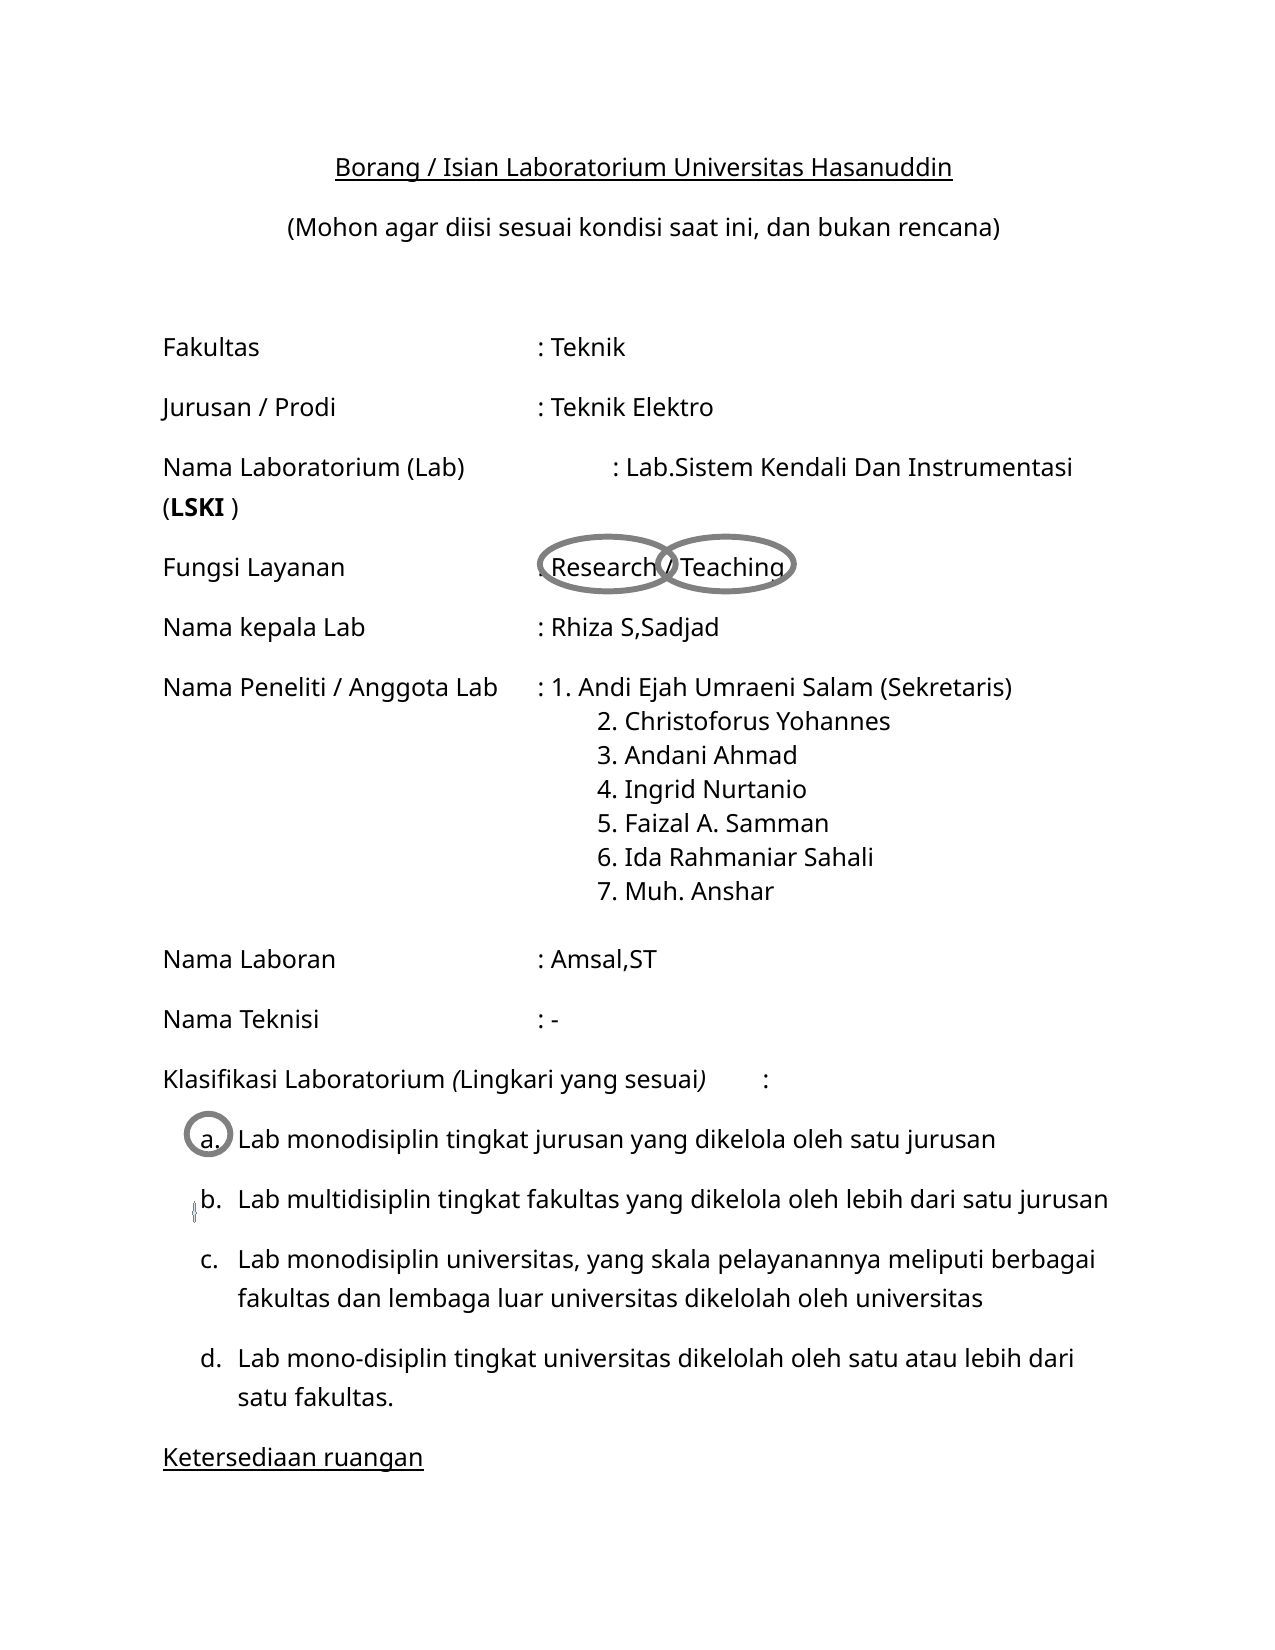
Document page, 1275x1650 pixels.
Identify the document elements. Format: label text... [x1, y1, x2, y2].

list Lab monodisiplin tingkat jurusan yang dikelola oleh satu jurusan [219, 1122, 1125, 1156]
text Klasifikasi Laboratorium (Lingkari yang sesuai) : [162, 1062, 1125, 1096]
list 6. Ida Rahmaniar Sahali [162, 839, 1125, 873]
list 5. Faizal A. Samman [162, 805, 1125, 839]
text Fungsi Layanan : Research / Teaching [162, 549, 550, 583]
text Borang / Isian Laboratorium Universitas Hasanuddin [162, 150, 1125, 184]
text Jurusan / Prodi : Teknik Elektro [162, 390, 1125, 424]
text (Mohon agar diisi sesuai kondisi saat ini, dan bukan rencana) [162, 210, 1125, 244]
text Fungsi Layanan : Research / Teaching [543, 549, 660, 583]
list Lab multidisiplin tingkat fakultas yang dikelola oleh lebih dari satu jurusan [200, 1182, 1125, 1216]
text Nama Teknisi : - [162, 1002, 1125, 1036]
text Nama kepala Lab : Rhiza S,Sadjad [162, 609, 1125, 643]
list 2. Christoforus Yohannes [162, 703, 1125, 737]
text Fakultas : Teknik [162, 330, 1125, 364]
list Lab monodisiplin universitas, yang skala pelayanannya meliputi berbagai fakultas dan lembaga luar universitas dikelolah oleh universitas [200, 1242, 1125, 1315]
list 3. Andani Ahmad [162, 737, 1125, 771]
text Fungsi Layanan : Research / Teaching [784, 549, 1125, 583]
list 4. Ingrid Nurtanio [162, 771, 1125, 805]
list Ketersediaan ruangan [162, 1440, 1125, 1474]
text Nama Peneliti / Anggota Lab : 1. Andi Ejah Umraeni Salam (Sekretaris) [162, 669, 1125, 703]
list Lab mono-disiplin tingkat universitas dikelolah oleh satu atau lebih dari satu fakultas. [200, 1341, 1125, 1414]
text Fungsi Layanan : Research / Teaching [674, 549, 790, 583]
text Nama Laboran : Amsal,ST [162, 942, 1125, 976]
list 7. Muh. Anshar [162, 873, 1125, 908]
text Nama Laboratorium (Lab) : Lab.Sistem Kendali Dan Instrumentasi (LSKI ) [162, 450, 1125, 523]
